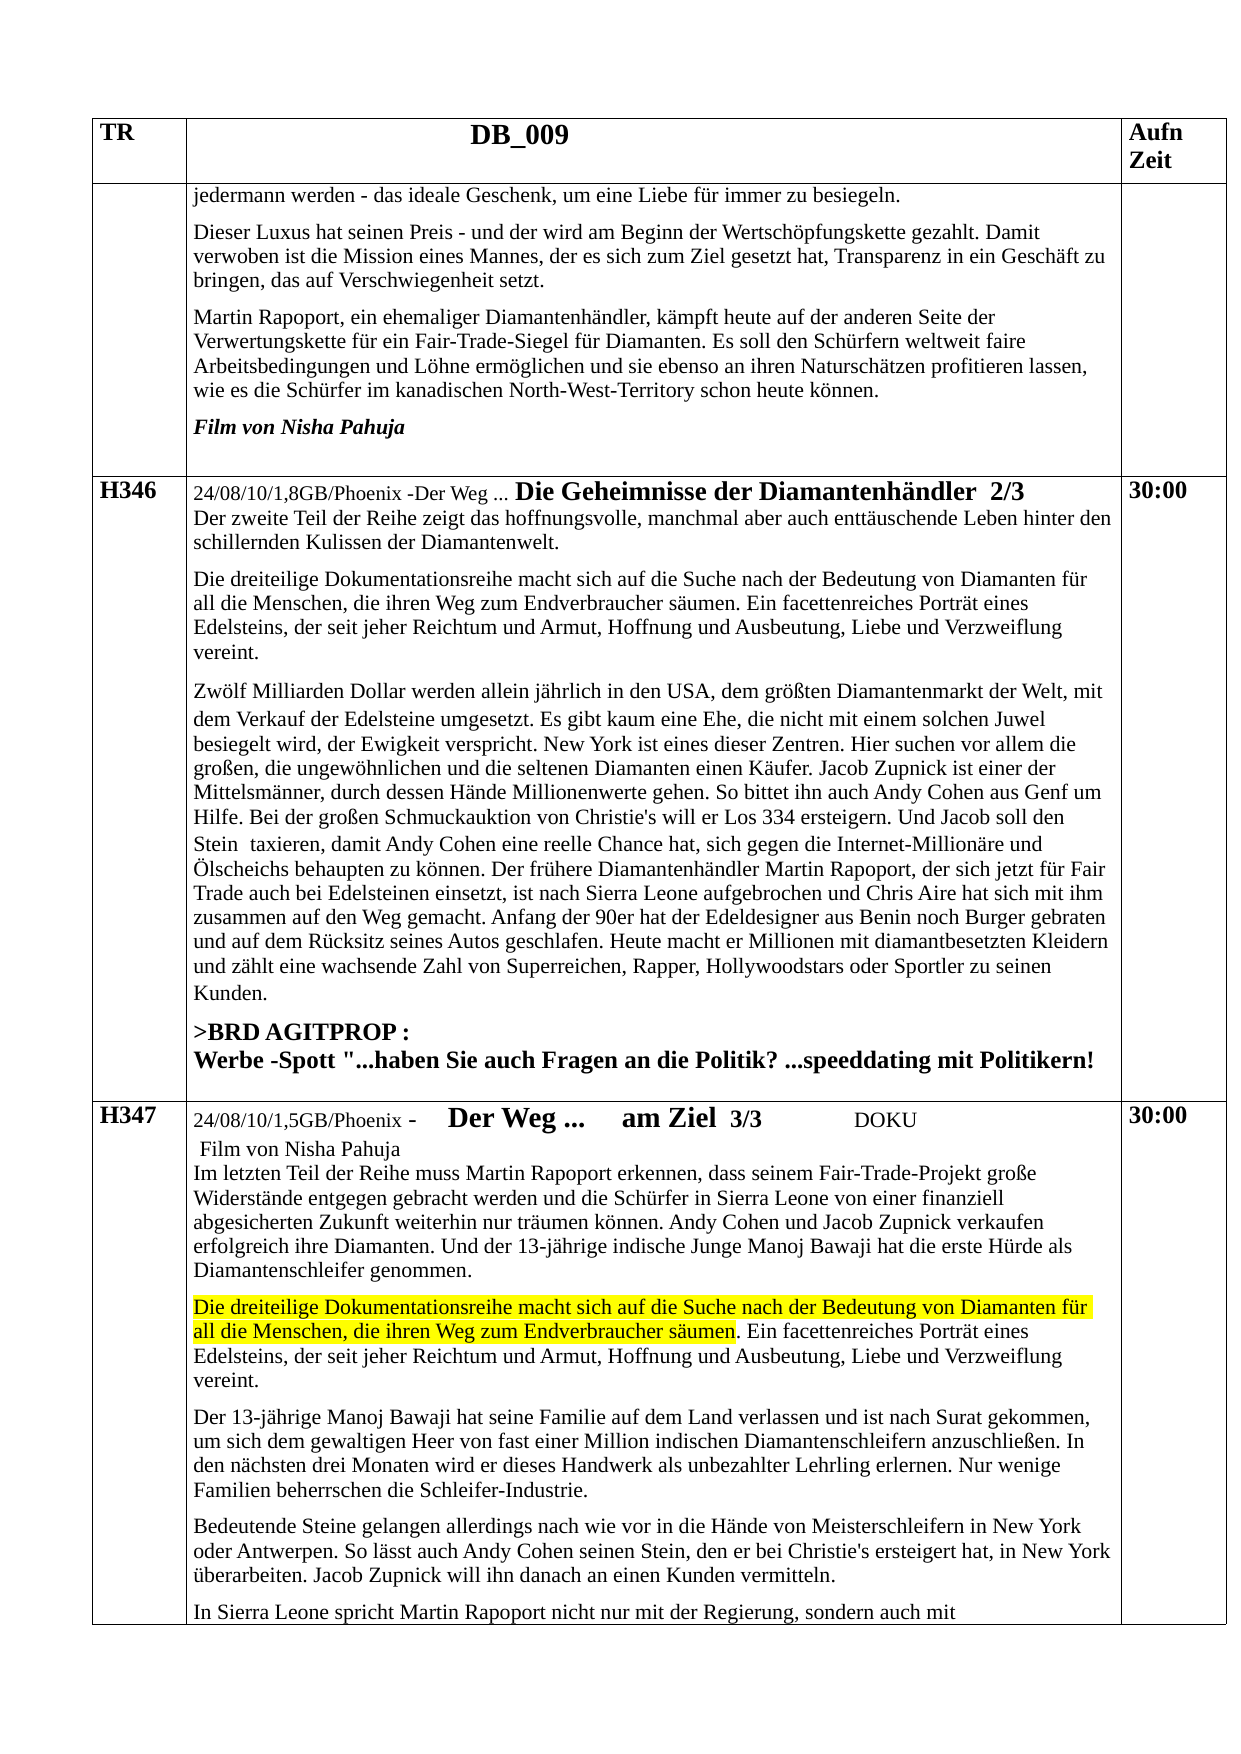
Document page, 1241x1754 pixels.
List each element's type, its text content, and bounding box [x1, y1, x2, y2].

table_cell 24/08/10/1,5GB/Phoenix - Der Weg ... am Ziel 3/3 DOKU Film von Nisha Pahuja Im letzten Teil der Reihe muss Martin Rapoport erkennen, dass seinem Fair-Trade-Projekt große Widerstände entgegen gebracht werden und die Schürfer in Sierra Leone von einer finanziell abgesicherten Zukunft weiterhin nur träumen können. Andy Cohen und Jacob Zupnick verkaufen erfolgreich ihre Diamanten. Und der 13-jährige indische Junge Manoj Bawaji hat die erste Hürde als Diamantenschleifer genommen. Die dreiteilige Dokumentationsreihe macht sich auf die Suche nach der Bedeutung von Diamanten für all die Menschen, die ihren Weg zum Endverbraucher säumen. Ein facettenreiches Porträt eines Edelsteins, der seit jeher Reichtum und Armut, Hoffnung und Ausbeutung, Liebe und Verzweiflung vereint. Der 13-jährige Manoj Bawaji hat seine Familie auf dem Land verlassen und ist nach Surat gekommen, um sich dem gewaltigen Heer von fast einer Million indischen Diamantenschleifern anzuschließen. In den nächsten drei Monaten wird er dieses Handwerk als unbezahlter Lehrling erlernen. Nur wenige Familien beherrschen die Schleifer-Industrie. Bedeutende Steine gelangen allerdings nach wie vor in die Hände von Meisterschleifern in New York oder Antwerpen. So lässt auch Andy Cohen seinen Stein, den er bei Christie's ersteigert hat, in New York überarbeiten. Jacob Zupnick will ihn danach an einen Kunden vermitteln. In Sierra Leone spricht Martin Rapoport nicht nur mit der Regierung, sondern auch mit [187, 1102, 1121, 1624]
table_header Aufn Zeit [1122, 119, 1226, 183]
table_cell jedermann werden - das ideale Geschenk, um eine Liebe für immer zu besiegeln. Dieser Luxus hat seinen Preis - und der wird am Beginn der Wertschöpfungskette gezahlt. Damit verwoben ist die Mission eines Mannes, der es sich zum Ziel gesetzt hat, Transparenz in ein Geschäft zu bringen, das auf Verschwiegenheit setzt. Martin Rapoport, ein ehemaliger Diamantenhändler, kämpft heute auf der anderen Seite der Verwertungskette für ein Fair-Trade-Siegel für Diamanten. Es soll den Schürfern weltweit faire Arbeitsbedingungen und Löhne ermöglichen und sie ebenso an ihren Naturschätzen profitieren lassen, wie es die Schürfer im kanadischen North-West-Territory schon heute können. Film von Nisha Pahuja [187, 184, 1121, 476]
table_cell 30:00 [1122, 477, 1226, 1101]
table_header DB_009 [187, 119, 1121, 183]
table_cell 24/08/10/1,8GB/Phoenix -Der Weg ... Die Geheimnisse der Diamantenhändler 2/3 Der zweite Teil der Reihe zeigt das hoffnungsvolle, manchmal aber auch enttäuschende Leben hinter den schillernden Kulissen der Diamantenwelt. Die dreiteilige Dokumentationsreihe macht sich auf die Suche nach der Bedeutung von Diamanten für all die Menschen, die ihren Weg zum Endverbraucher säumen. Ein facettenreiches Porträt eines Edelsteins, der seit jeher Reichtum und Armut, Hoffnung und Ausbeutung, Liebe und Verzweiflung vereint. Zwölf Milliarden Dollar werden allein jährlich in den USA, dem größten Diamantenmarkt der Welt, mit dem Verkauf der Edelsteine umgesetzt. Es gibt kaum eine Ehe, die nicht mit einem solchen Juwel besiegelt wird, der Ewigkeit verspricht. New York ist eines dieser Zentren. Hier suchen vor allem die großen, die ungewöhnlichen und die seltenen Diamanten einen Käufer. Jacob Zupnick ist einer der Mittelsmänner, durch dessen Hände Millionenwerte gehen. So bittet ihn auch Andy Cohen aus Genf um Hilfe. Bei der großen Schmuckauktion von Christie's will er Los 334 ersteigern. Und Jacob soll den Stein taxieren, damit Andy Cohen eine reelle Chance hat, sich gegen die Internet-Millionäre und Ölscheichs behaupten zu können. Der frühere Diamantenhändler Martin Rapoport, der sich jetzt für Fair Trade auch bei Edelsteinen einsetzt, ist nach Sierra Leone aufgebrochen und Chris Aire hat sich mit ihm zusammen auf den Weg gemacht. Anfang der 90er hat der Edeldesigner aus Benin noch Burger gebraten und auf dem Rücksitz seines Autos geschlafen. Heute macht er Millionen mit diamantbesetzten Kleidern und zählt eine wachsende Zahl von Superreichen, Rapper, Hollywoodstars oder Sportler zu seinen Kunden. >BRD AGITPROP : Werbe -Spott "...haben Sie auch Fragen an die Politik? ...speeddating mit Politikern! [187, 477, 1121, 1101]
table_cell [93, 184, 186, 476]
table_cell H347 [93, 1102, 186, 1624]
table_cell 30:00 [1122, 1102, 1226, 1624]
table_cell H346 [93, 477, 186, 1101]
table_cell [1122, 184, 1226, 476]
table_header TR [93, 119, 186, 183]
